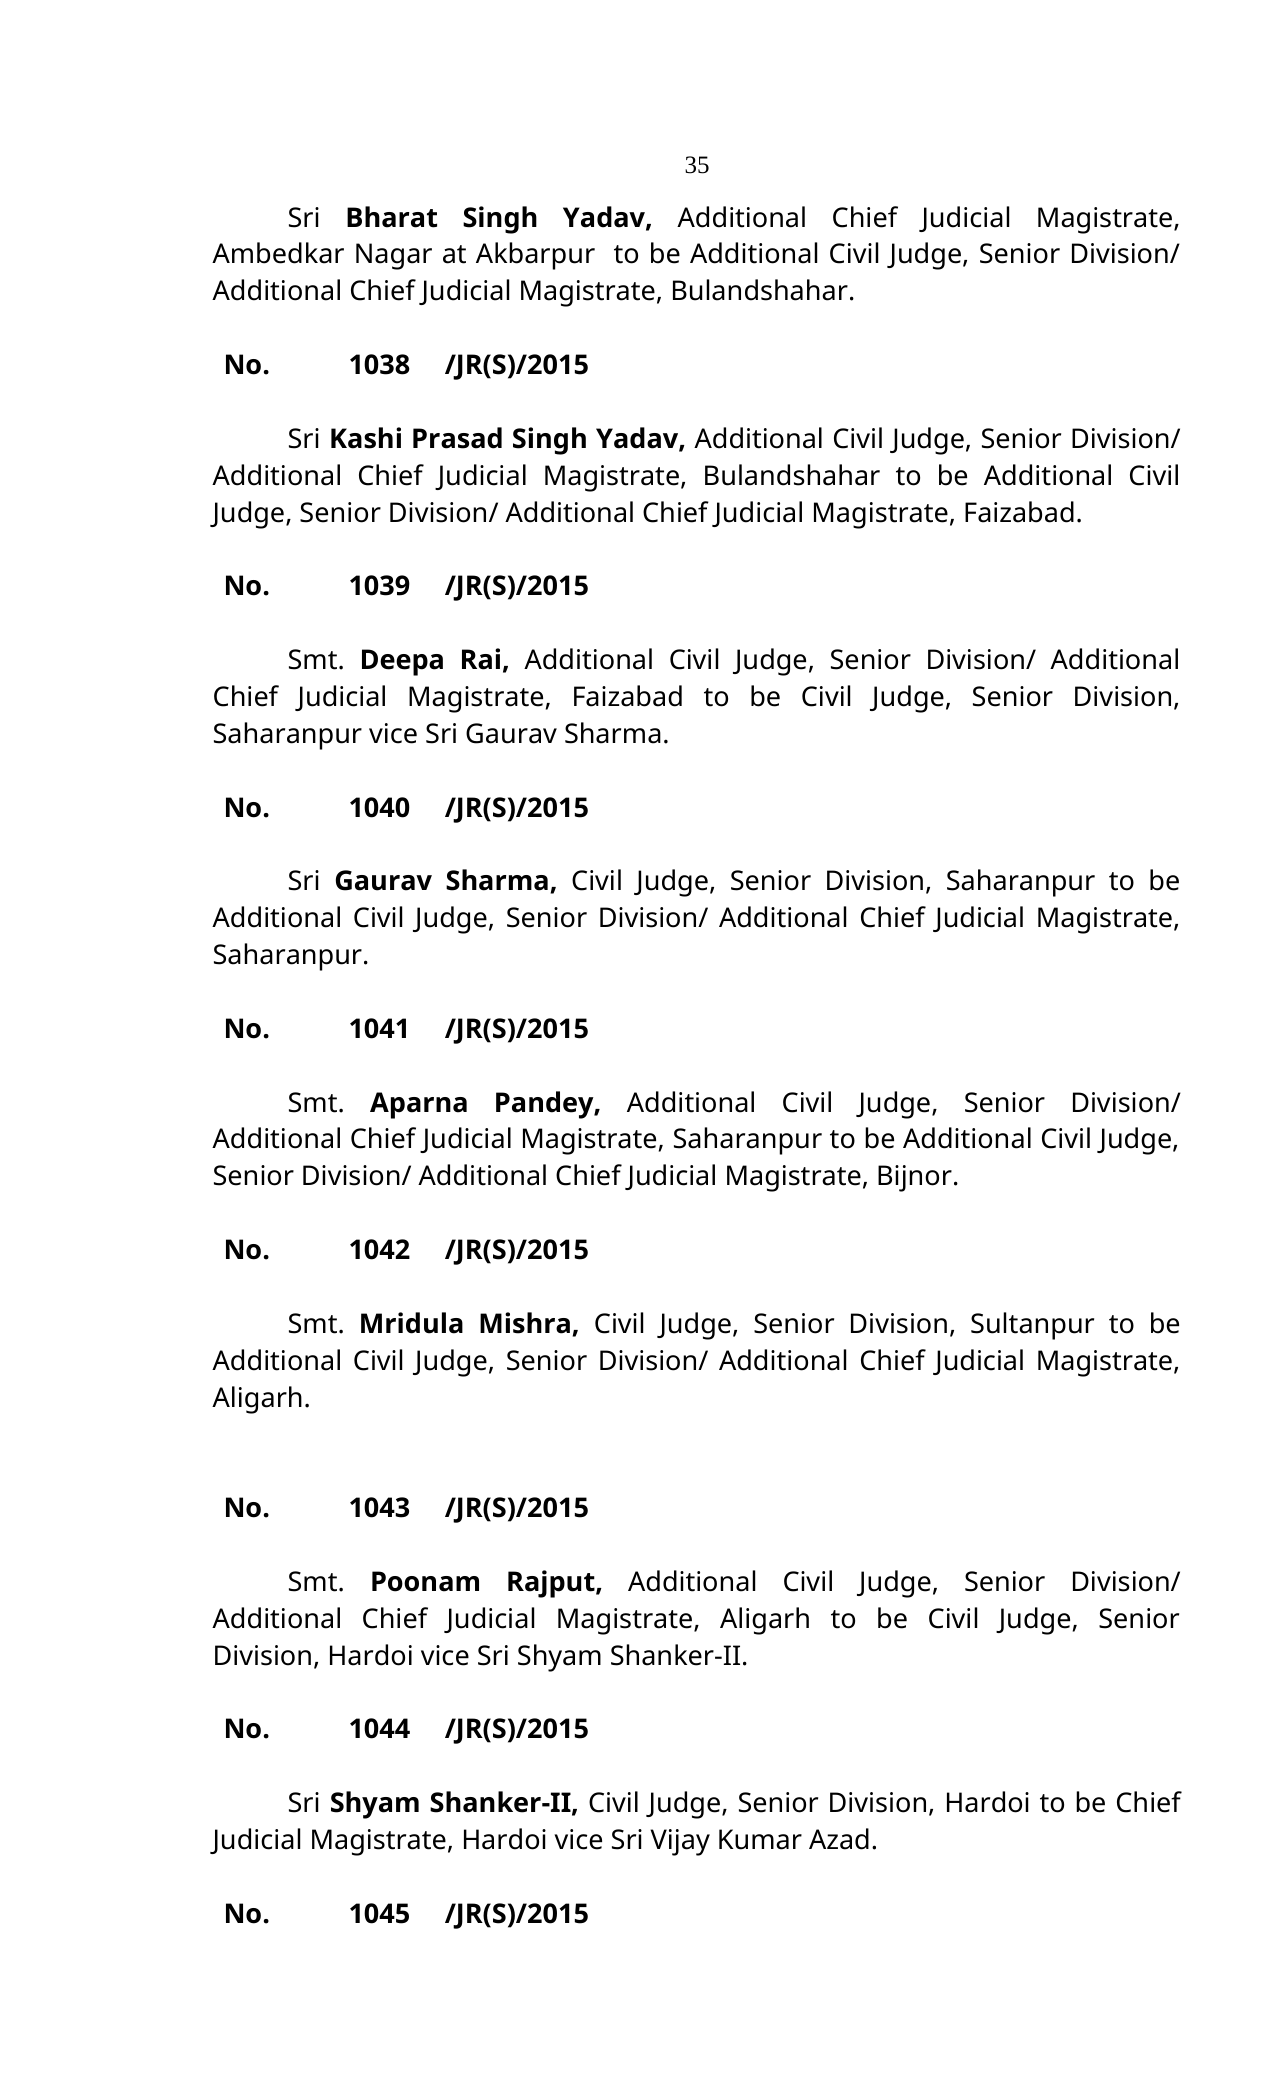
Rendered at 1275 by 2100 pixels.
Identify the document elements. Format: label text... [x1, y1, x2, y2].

table_header No. [212, 567, 299, 604]
table_header [300, 1489, 433, 1526]
table_header [300, 346, 433, 382]
table_header /JR(S)/2015 [433, 1894, 642, 1931]
table_header /JR(S)/2015 [433, 788, 642, 825]
text Sri Bharat Singh Yadav, Additional Chief Judicial Magistrate, Ambedkar Nagar at Akbarpur to be Additional Civil Judge, Senior Division/ Additional Chief Judicial Magistrate, Bulandshahar. [212, 198, 1181, 309]
text Sri Gaurav Sharma, Civil Judge, Senior Division, Saharanpur to be Additional Civil Judge, Senior Division/ Additional Chief Judicial Magistrate, Saharanpur. [212, 862, 1181, 972]
table_header [300, 567, 433, 604]
table_header No. [212, 1489, 299, 1526]
text Smt. Deepa Rai, Additional Civil Judge, Senior Division/ Additional Chief Judicial Magistrate, Faizabad to be Civil Judge, Senior Division, Saharanpur vice Sri Gaurav Sharma. [212, 641, 1181, 751]
table_header [300, 1710, 433, 1747]
table_header No. [212, 1009, 299, 1046]
table_header [300, 1894, 433, 1931]
table_header /JR(S)/2015 [433, 1009, 642, 1046]
table_header No. [212, 1710, 299, 1747]
table_header /JR(S)/2015 [433, 346, 642, 382]
text Smt. Mridula Mishra, Civil Judge, Senior Division, Sultanpur to be Additional Civil Judge, Senior Division/ Additional Chief Judicial Magistrate, Aligarh. [212, 1304, 1181, 1415]
table_header No. [212, 788, 299, 825]
table_header /JR(S)/2015 [433, 1489, 642, 1526]
table_header [300, 1009, 433, 1046]
table_header [300, 1231, 433, 1267]
table_header No. [212, 1894, 299, 1931]
text Smt. Aparna Pandey, Additional Civil Judge, Senior Division/ Additional Chief Judicial Magistrate, Saharanpur to be Additional Civil Judge, Senior Division/ Additional Chief Judicial Magistrate, Bijnor. [212, 1083, 1181, 1194]
table_header /JR(S)/2015 [433, 1231, 642, 1267]
text Smt. Poonam Rajput, Additional Civil Judge, Senior Division/ Additional Chief Judicial Magistrate, Aligarh to be Civil Judge, Senior Division, Hardoi vice Sri Shyam Shanker-II. [212, 1562, 1181, 1673]
table_header No. [212, 346, 299, 382]
text Sri Kashi Prasad Singh Yadav, Additional Civil Judge, Senior Division/ Additional Chief Judicial Magistrate, Bulandshahar to be Additional Civil Judge, Senior Division/ Additional Chief Judicial Magistrate, Faizabad. [212, 419, 1181, 530]
table_header No. [212, 1231, 299, 1267]
table_header [300, 788, 433, 825]
table_header /JR(S)/2015 [433, 567, 642, 604]
text Sri Shyam Shanker-II, Civil Judge, Senior Division, Hardoi to be Chief Judicial Magistrate, Hardoi vice Sri Vijay Kumar Azad. [212, 1784, 1181, 1857]
table_header /JR(S)/2015 [433, 1710, 642, 1747]
